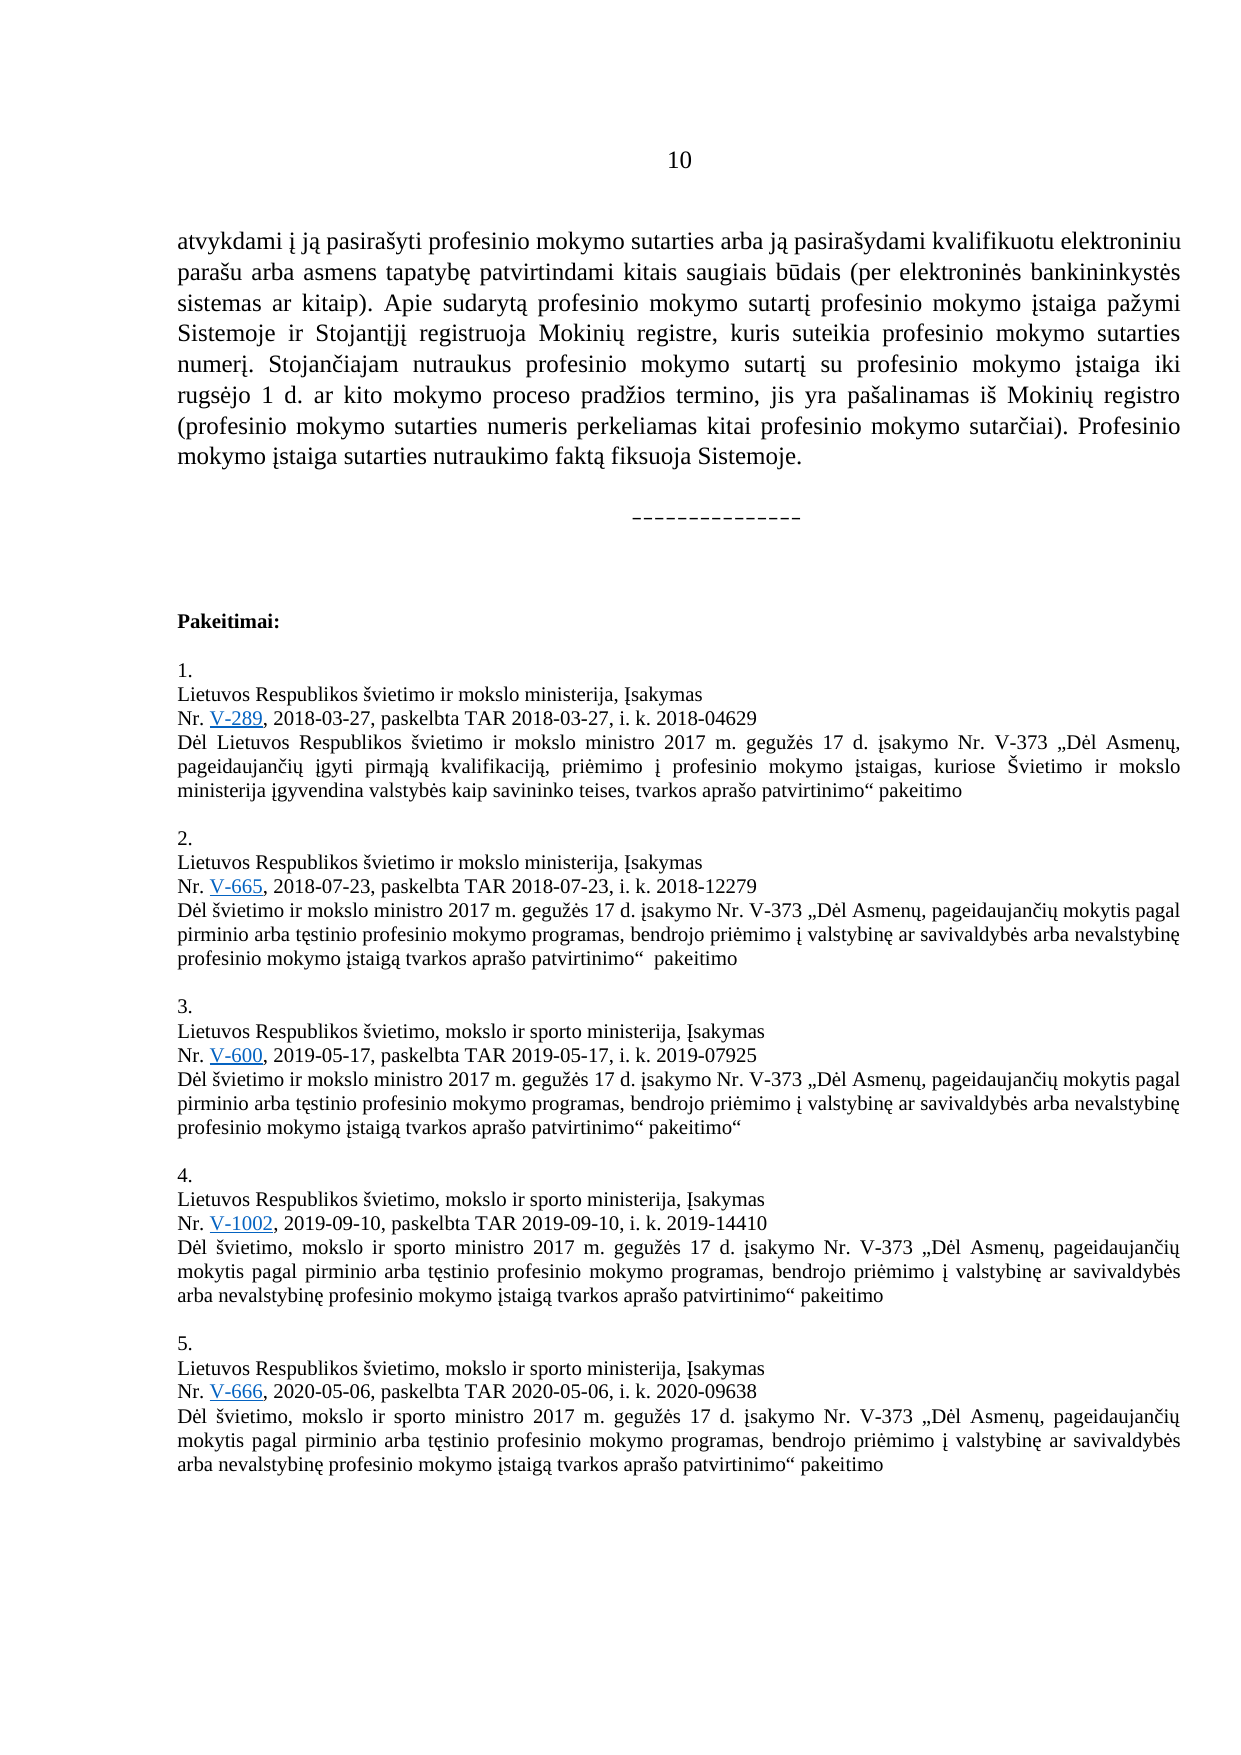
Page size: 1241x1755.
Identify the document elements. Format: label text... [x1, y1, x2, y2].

text Lietuvos Respublikos švietimo ir mokslo ministerija, Įsakymas [177, 682, 1182, 706]
text atvykdami į ją pasirašyti profesinio mokymo sutarties arba ją pasirašydami kvalifikuotu elektroniniu parašu arba asmens tapatybę patvirtindami kitais saugiais būdais (per elektroninės bankininkystės sistemas ar kitaip). Apie sudarytą profesinio mokymo sutartį profesinio mokymo įstaiga pažymi Sistemoje ir Stojantįjį registruoja Mokinių registre, kuris suteikia profesinio mokymo sutarties numerį. Stojančiajam nutraukus profesinio mokymo sutartį su profesinio mokymo įstaiga iki rugsėjo 1 d. ar kito mokymo proceso pradžios termino, jis yra pašalinamas iš Mokinių registro (profesinio mokymo sutarties numeris perkeliamas kitai profesinio mokymo sutarčiai). Profesinio mokymo įstaiga sutarties nutraukimo faktą fiksuoja Sistemoje. [177, 226, 1182, 470]
text Nr. V-289, 2018-03-27, paskelbta TAR 2018-03-27, i. k. 2018-04629 [177, 706, 1182, 730]
text 2. [177, 826, 1182, 850]
text ––––––––––––––– [177, 503, 1182, 531]
text Pakeitimai: [177, 609, 1182, 633]
text Dėl švietimo, mokslo ir sporto ministro 2017 m. gegužės 17 d. įsakymo Nr. V-373 „Dėl Asmenų, pageidaujančių mokytis pagal pirminio arba tęstinio profesinio mokymo programas, bendrojo priėmimo į valstybinę ar savivaldybės arba nevalstybinę profesinio mokymo įstaigą tvarkos aprašo patvirtinimo“ pakeitimo [177, 1403, 1182, 1476]
text Dėl Lietuvos Respublikos švietimo ir mokslo ministro 2017 m. gegužės 17 d. įsakymo Nr. V-373 „Dėl Asmenų, pageidaujančių įgyti pirmąją kvalifikaciją, priėmimo į profesinio mokymo įstaigas, kuriose Švietimo ir mokslo ministerija įgyvendina valstybės kaip savininko teises, tvarkos aprašo patvirtinimo“ pakeitimo [177, 730, 1182, 802]
text Nr. V-665, 2018-07-23, paskelbta TAR 2018-07-23, i. k. 2018-12279 [177, 874, 1182, 898]
text Nr. V-600, 2019-05-17, paskelbta TAR 2019-05-17, i. k. 2019-07925 [177, 1043, 1182, 1067]
text 4. [177, 1163, 1182, 1187]
text Dėl švietimo ir mokslo ministro 2017 m. gegužės 17 d. įsakymo Nr. V-373 „Dėl Asmenų, pageidaujančių mokytis pagal pirminio arba tęstinio profesinio mokymo programas, bendrojo priėmimo į valstybinę ar savivaldybės arba nevalstybinę profesinio mokymo įstaigą tvarkos aprašo patvirtinimo“ pakeitimo“ [177, 1067, 1182, 1139]
text 3. [177, 994, 1182, 1018]
text Nr. V-666, 2020-05-06, paskelbta TAR 2020-05-06, i. k. 2020-09638 [177, 1379, 1182, 1403]
text Dėl švietimo, mokslo ir sporto ministro 2017 m. gegužės 17 d. įsakymo Nr. V-373 „Dėl Asmenų, pageidaujančių mokytis pagal pirminio arba tęstinio profesinio mokymo programas, bendrojo priėmimo į valstybinę ar savivaldybės arba nevalstybinę profesinio mokymo įstaigą tvarkos aprašo patvirtinimo“ pakeitimo [177, 1235, 1182, 1307]
text Lietuvos Respublikos švietimo, mokslo ir sporto ministerija, Įsakymas [177, 1355, 1182, 1379]
text Lietuvos Respublikos švietimo ir mokslo ministerija, Įsakymas [177, 850, 1182, 874]
text 1. [177, 658, 1182, 682]
text Lietuvos Respublikos švietimo, mokslo ir sporto ministerija, Įsakymas [177, 1187, 1182, 1211]
text Lietuvos Respublikos švietimo, mokslo ir sporto ministerija, Įsakymas [177, 1018, 1182, 1043]
text 5. [177, 1331, 1182, 1355]
text Nr. V-1002, 2019-09-10, paskelbta TAR 2019-09-10, i. k. 2019-14410 [177, 1211, 1182, 1235]
text Dėl švietimo ir mokslo ministro 2017 m. gegužės 17 d. įsakymo Nr. V-373 „Dėl Asmenų, pageidaujančių mokytis pagal pirminio arba tęstinio profesinio mokymo programas, bendrojo priėmimo į valstybinę ar savivaldybės arba nevalstybinę profesinio mokymo įstaigą tvarkos aprašo patvirtinimo“ pakeitimo [177, 898, 1182, 970]
